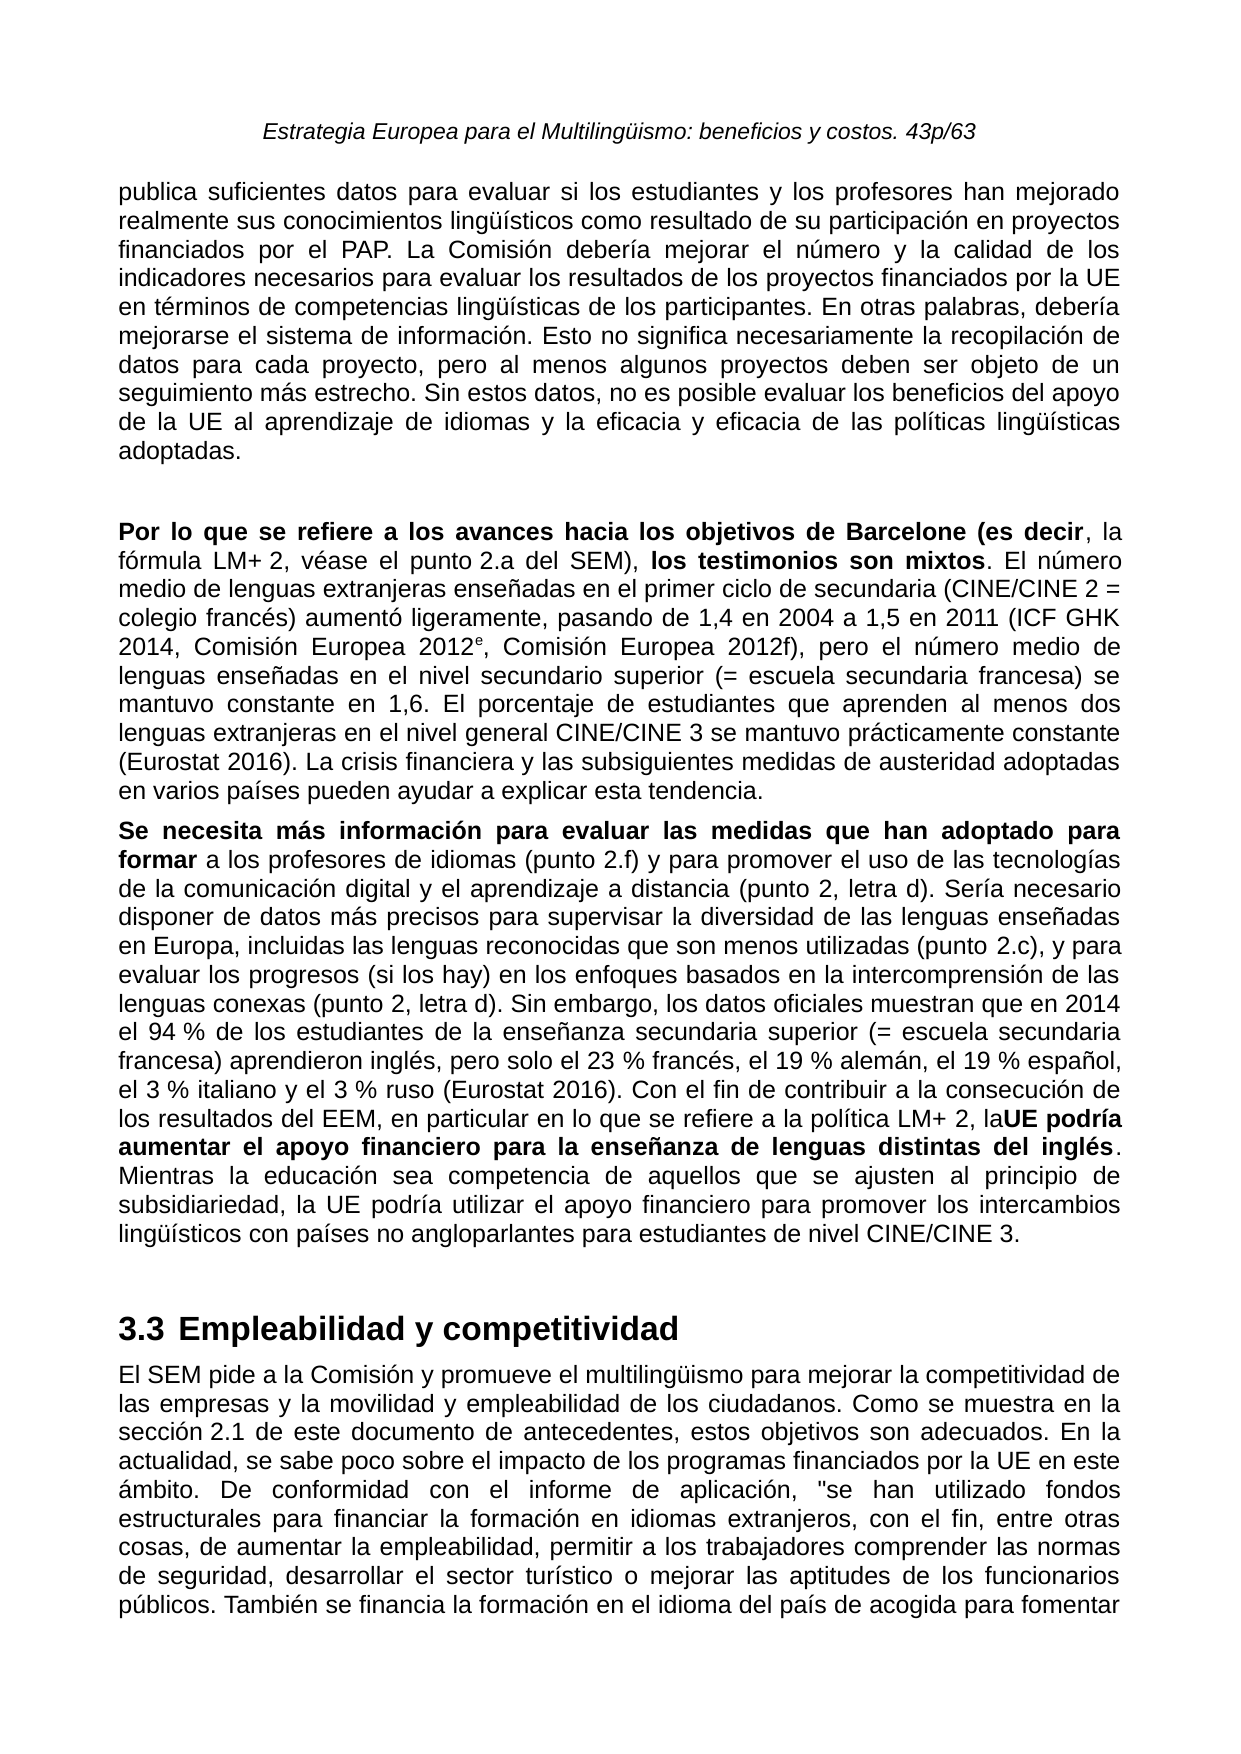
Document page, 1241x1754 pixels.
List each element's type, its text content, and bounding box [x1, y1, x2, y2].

text El SEM pide a la Comisión y promueve el multilingüismo para mejorar la competitividad de las empresas y la movilidad y empleabilidad de los ciudadanos. Como se muestra en la sección 2.1 de este documento de antecedentes, estos objetivos son adecuados. En la actualidad, se sabe poco sobre el impacto de los programas financiados por la UE en este ámbito. De conformidad con el informe de aplicación, "se han utilizado fondos estructurales para financiar la formación en idiomas extranjeros, con el fin, entre otras cosas, de aumentar la empleabilidad, permitir a los trabajadores comprender las normas de seguridad, desarrollar el sector turístico o mejorar las aptitudes de los funcionarios públicos. También se financia la formación en el idioma del país de acogida para fomentar [118, 1360, 1122, 1619]
text publica suficientes datos para evaluar si los estudiantes y los profesores han mejorado realmente sus conocimientos lingüísticos como resultado de su participación en proyectos financiados por el PAP. La Comisión debería mejorar el número y la calidad de los indicadores necesarios para evaluar los resultados de los proyectos financiados por la UE en términos de competencias lingüísticas de los participantes. En otras palabras, debería mejorarse el sistema de información. Esto no significa necesariamente la recopilación de datos para cada proyecto, pero al menos algunos proyectos deben ser objeto de un seguimiento más estrecho. Sin estos datos, no es posible evaluar los beneficios del apoyo de la UE al aprendizaje de idiomas y la eficacia y eficacia de las políticas lingüísticas adoptadas. [118, 177, 1122, 464]
subtitle Empleabilidad y competitividad [118, 1309, 1122, 1347]
text Se necesita más información para evaluar las medidas que han adoptado para formar a los profesores de idiomas (punto 2.f) y para promover el uso de las tecnologías de la comunicación digital y el aprendizaje a distancia (punto 2, letra d). Sería necesario disponer de datos más precisos para supervisar la diversidad de las lenguas enseñadas en Europa, incluidas las lenguas reconocidas que son menos utilizadas (punto 2.c), y para evaluar los progresos (si los hay) en los enfoques basados en la intercomprensión de las lenguas conexas (punto 2, letra d). Sin embargo, los datos oficiales muestran que en 2014 el 94 % de los estudiantes de la enseñanza secundaria superior (= escuela secundaria francesa) aprendieron inglés, pero solo el 23 % francés, el 19 % alemán, el 19 % español, el 3 % italiano y el 3 % ruso (Eurostat 2016). Con el fin de contribuir a la consecución de los resultados del EEM, en particular en lo que se refiere a la política LM+ 2, laUE podría aumentar el apoyo financiero para la enseñanza de lenguas distintas del inglés. Mientras la educación sea competencia de aquellos que se ajusten al principio de subsidiariedad, la UE podría utilizar el apoyo financiero para promover los intercambios lingüísticos con países no angloparlantes para estudiantes de nivel CINE/CINE 3. [118, 816, 1122, 1247]
text Por lo que se refiere a los avances hacia los objetivos de Barcelone (es decir, la fórmula LM+ 2, véase el punto 2.a del SEM), los testimonios son mixtos. El número medio de lenguas extranjeras enseñadas en el primer ciclo de secundaria (CINE/CINE 2 = colegio francés) aumentó ligeramente, pasando de 1,4 en 2004 a 1,5 en 2011 (ICF GHK 2014, Comisión Europea 2012e, Comisión Europea 2012f), pero el número medio de lenguas enseñadas en el nivel secundario superior (= escuela secundaria francesa) se mantuvo constante en 1,6. El porcentaje de estudiantes que aprenden al menos dos lenguas extranjeras en el nivel general CINE/CINE 3 se mantuvo prácticamente constante (Eurostat 2016). La crisis financiera y las subsiguientes medidas de austeridad adoptadas en varios países pueden ayudar a explicar esta tendencia. [118, 517, 1122, 804]
